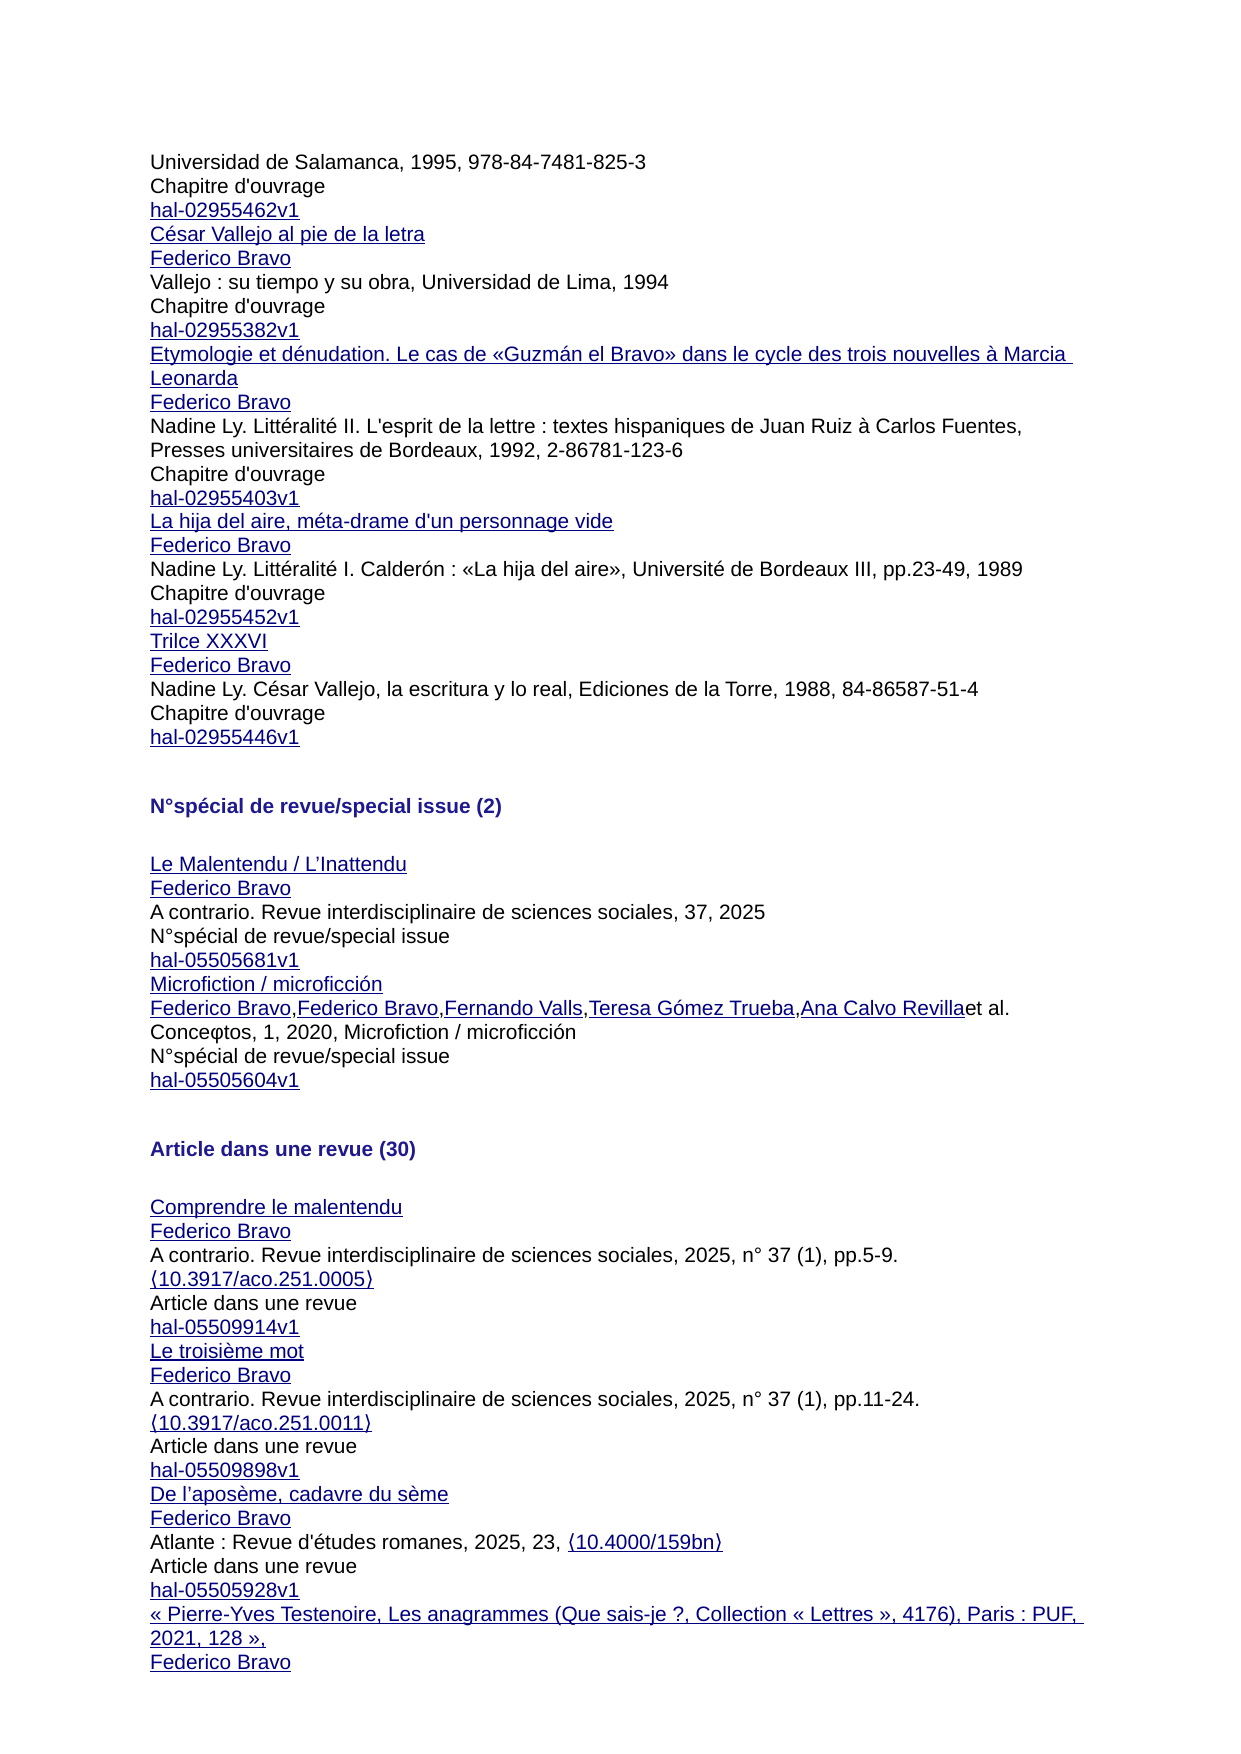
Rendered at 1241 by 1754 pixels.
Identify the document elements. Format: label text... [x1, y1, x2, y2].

table_cell La hija del aire, méta-drame d'un personnage vide Federico Bravo Nadine Ly. Littéralité I. Calderón : «La hija del aire», Université de Bordeaux III, pp.23-49, 1989 Chapitre d'ouvrage hal-02955452v1 [150, 509, 1090, 629]
subtitle Article dans une revue (30) [150, 1136, 1090, 1160]
table_header Comprendre le malentendu Federico Bravo A contrario. Revue interdisciplinaire de sciences sociales, 2025, n° 37 (1), pp.5-9. ⟨10.3917/aco.251.0005⟩ Article dans une revue hal-05509914v1 [150, 1195, 1090, 1338]
table_header Le Malentendu / L’Inattendu Federico Bravo A contrario. Revue interdisciplinaire de sciences sociales, 37, 2025 N°spécial de revue/special issue hal-05505681v1 [150, 852, 1090, 972]
table_cell Etymologie et dénudation. Le cas de «Guzmán el Bravo» dans le cycle des trois nouvelles à Marcia Leonarda Federico Bravo Nadine Ly. Littéralité II. L'esprit de la lettre : textes hispaniques de Juan Ruiz à Carlos Fuentes, Presses universitaires de Bordeaux, 1992, 2-86781-123-6 Chapitre d'ouvrage hal-02955403v1 [150, 342, 1090, 509]
table_cell Microfiction / microficción Federico Bravo,Federico Bravo,Fernando Valls,Teresa Gómez Trueba,Ana Calvo Revillaet al. Conceφtos, 1, 2020, Microfiction / microficción N°spécial de revue/special issue hal-05505604v1 [150, 972, 1090, 1092]
table_cell Le troisième mot Federico Bravo A contrario. Revue interdisciplinaire de sciences sociales, 2025, n° 37 (1), pp.11-24. ⟨10.3917/aco.251.0011⟩ Article dans une revue hal-05509898v1 [150, 1339, 1090, 1482]
table_cell Trilce XXXVI Federico Bravo Nadine Ly. César Vallejo, la escritura y lo real, Ediciones de la Torre, 1988, 84-86587-51-4 Chapitre d'ouvrage hal-02955446v1 [150, 629, 1090, 749]
table_cell César Vallejo al pie de la letra Federico Bravo Vallejo : su tiempo y su obra, Universidad de Lima, 1994 Chapitre d'ouvrage hal-02955382v1 [150, 222, 1090, 342]
subtitle N°spécial de revue/special issue (2) [150, 794, 1090, 818]
table_cell « Pierre-Yves Testenoire, Les anagrammes (Que sais-je ?, Collection « Lettres », 4176), Paris : PUF, 2021, 128 », Federico Bravo [150, 1602, 1090, 1674]
table_cell De l’aposème, cadavre du sème Federico Bravo Atlante : Revue d'études romanes, 2025, 23, ⟨10.4000/159bn⟩ Article dans une revue hal-05505928v1 [150, 1482, 1090, 1602]
table_cell Universidad de Salamanca, 1995, 978-84-7481-825-3 Chapitre d'ouvrage hal-02955462v1 [150, 150, 1090, 222]
